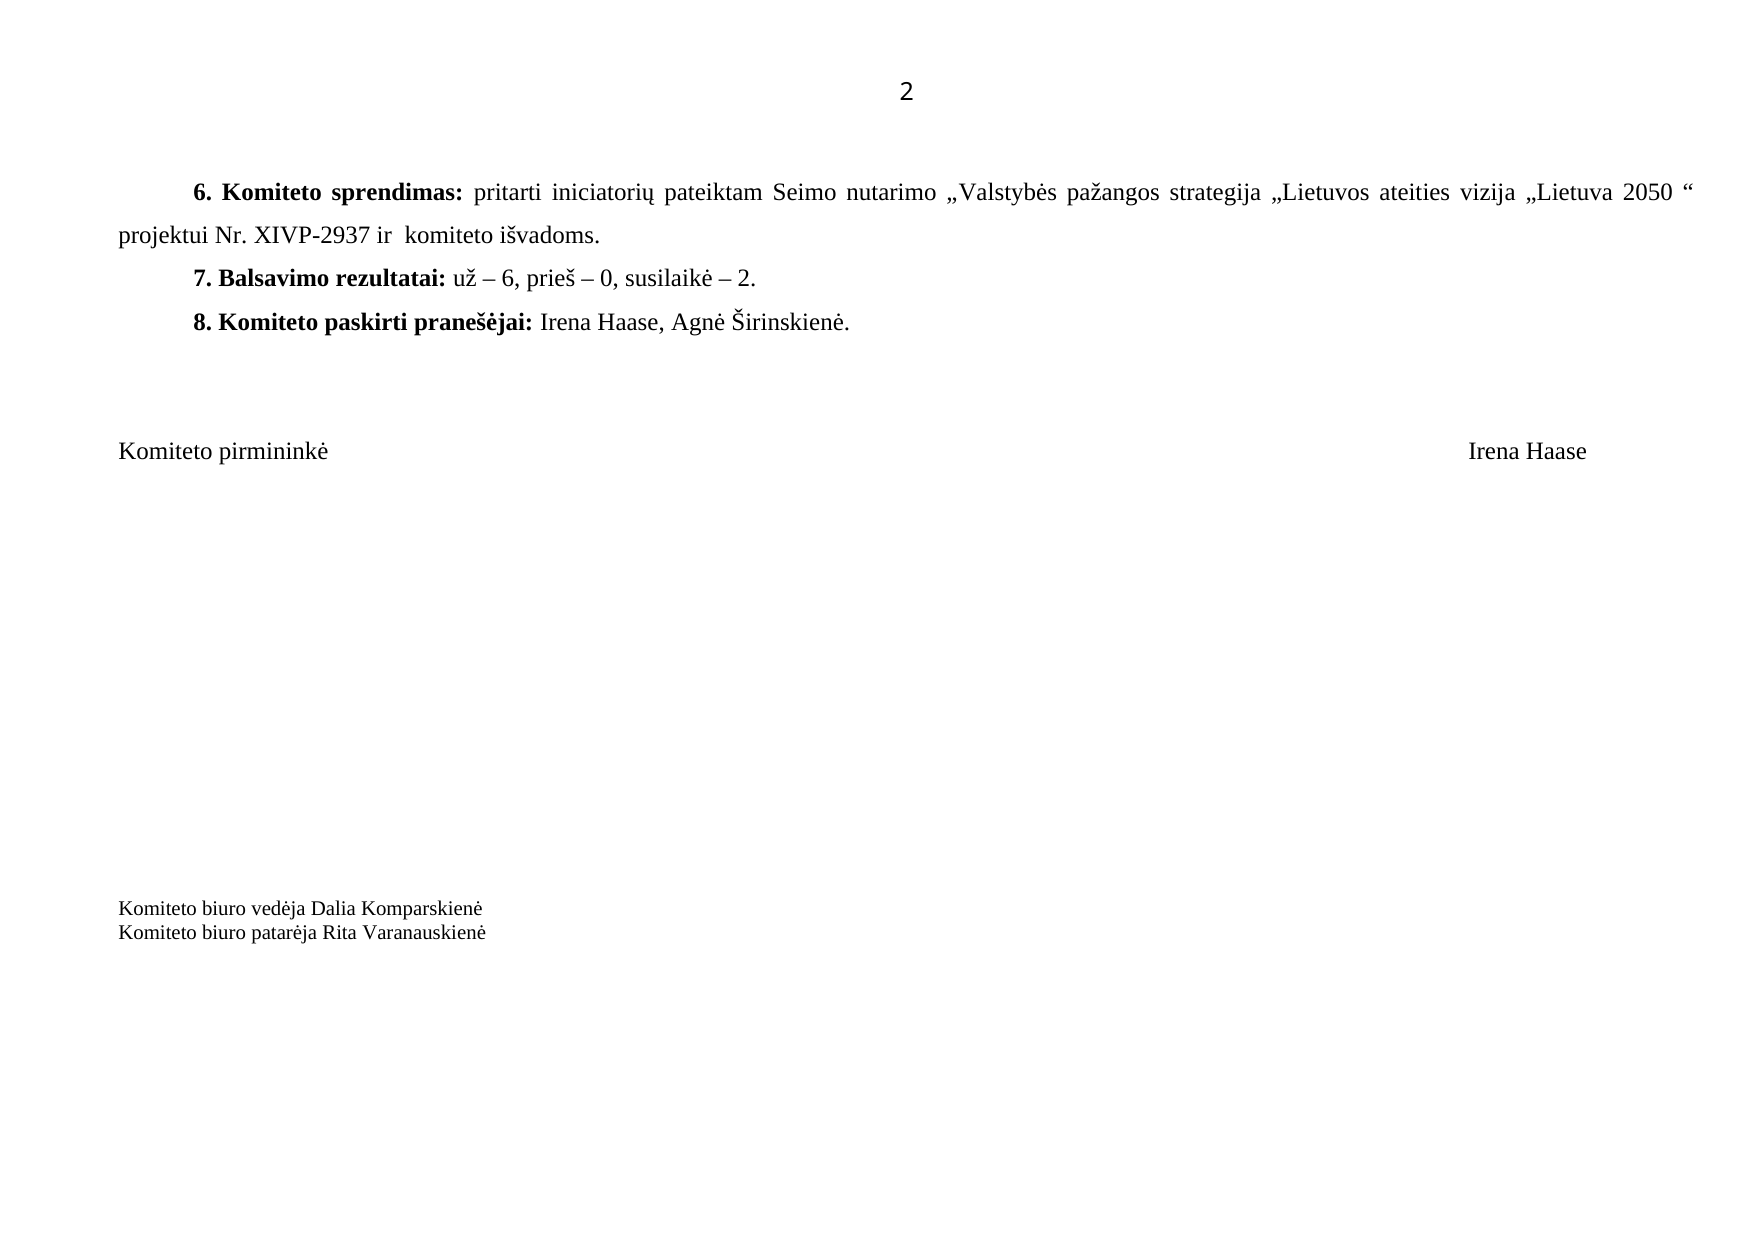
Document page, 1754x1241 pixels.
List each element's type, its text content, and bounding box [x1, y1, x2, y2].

text 8. Komiteto paskirti pranešėjai: Irena Haase, Agnė Širinskienė. [118, 307, 1695, 335]
text 6. Komiteto sprendimas: pritarti iniciatorių pateiktam Seimo nutarimo „Valstybės pažangos strategija „Lietuvos ateities vizija „Lietuva 2050 “ projektui Nr. XIVP-2937 ir komiteto išvadoms. [118, 177, 1695, 249]
text Komiteto biuro vedėja Dalia Komparskienė [118, 896, 1695, 920]
text 7. Balsavimo rezultatai: už – 6, prieš – 0, susilaikė – 2. [118, 263, 1695, 292]
text Komiteto pirmininkė Irena Haase [118, 436, 1695, 465]
text Komiteto biuro patarėja Rita Varanauskienė [118, 920, 1695, 944]
